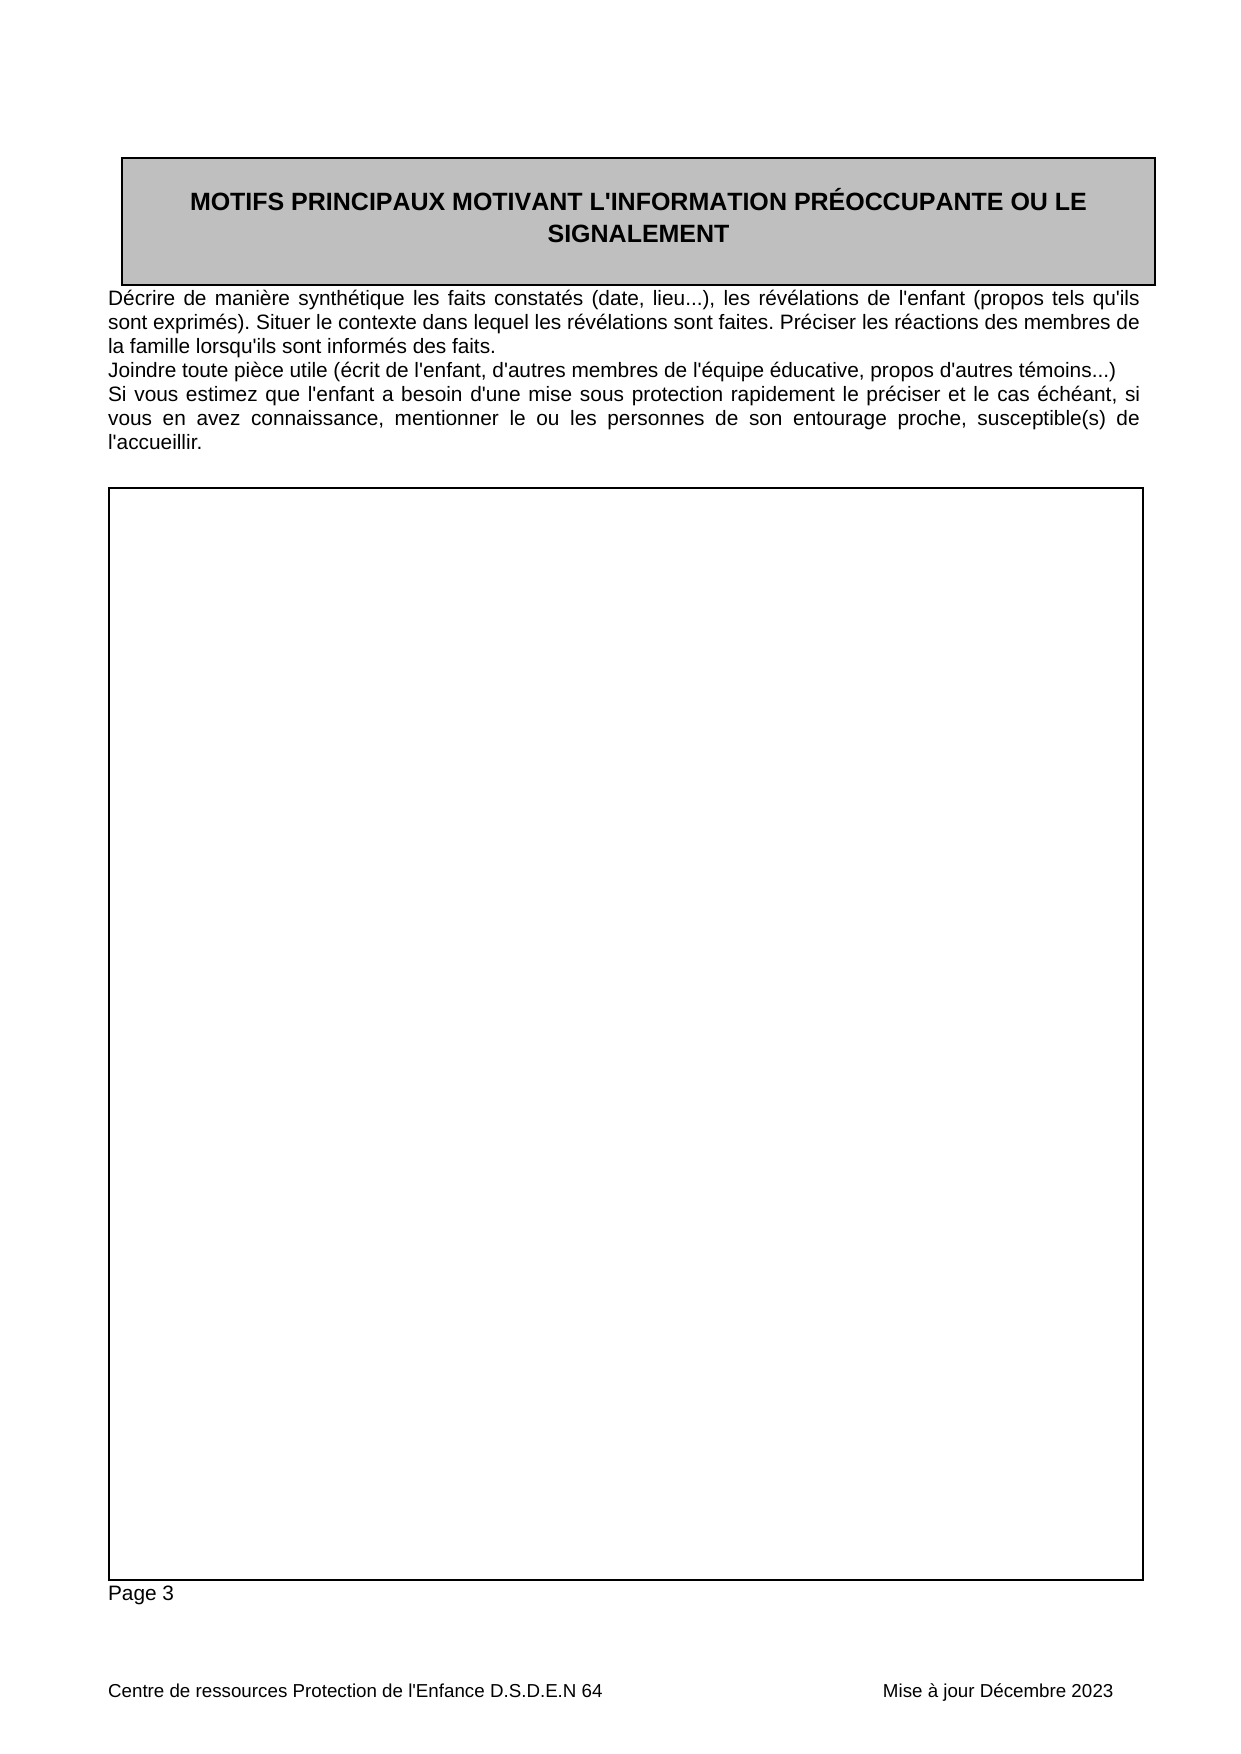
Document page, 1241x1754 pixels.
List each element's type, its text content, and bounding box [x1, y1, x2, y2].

text Joindre toute pièce utile (écrit de l'enfant, d'autres membres de l'équipe éducative, propos d'autres témoins...) [108, 358, 1141, 382]
text Si vous estimez que l'enfant a besoin d'une mise sous protection rapidement le préciser et le cas échéant, si vous en avez connaissance, mentionner le ou les personnes de son entourage proche, susceptible(s) de l'accueillir. [108, 382, 1141, 453]
text Page 3 [108, 477, 1165, 1605]
text MOTIFS PRINCIPAUX MOTIVANT L'INFORMATION PRÉOCCUPANTE OU LE SIGNALEMENT [123, 186, 1154, 248]
text Décrire de manière synthétique les faits constatés (date, lieu...), les révélations de l'enfant (propos tels qu'ils sont exprimés). Situer le contexte dans lequel les révélations sont faites. Préciser les réactions des membres de la famille lorsqu'ils sont informés des faits. [108, 176, 1141, 358]
